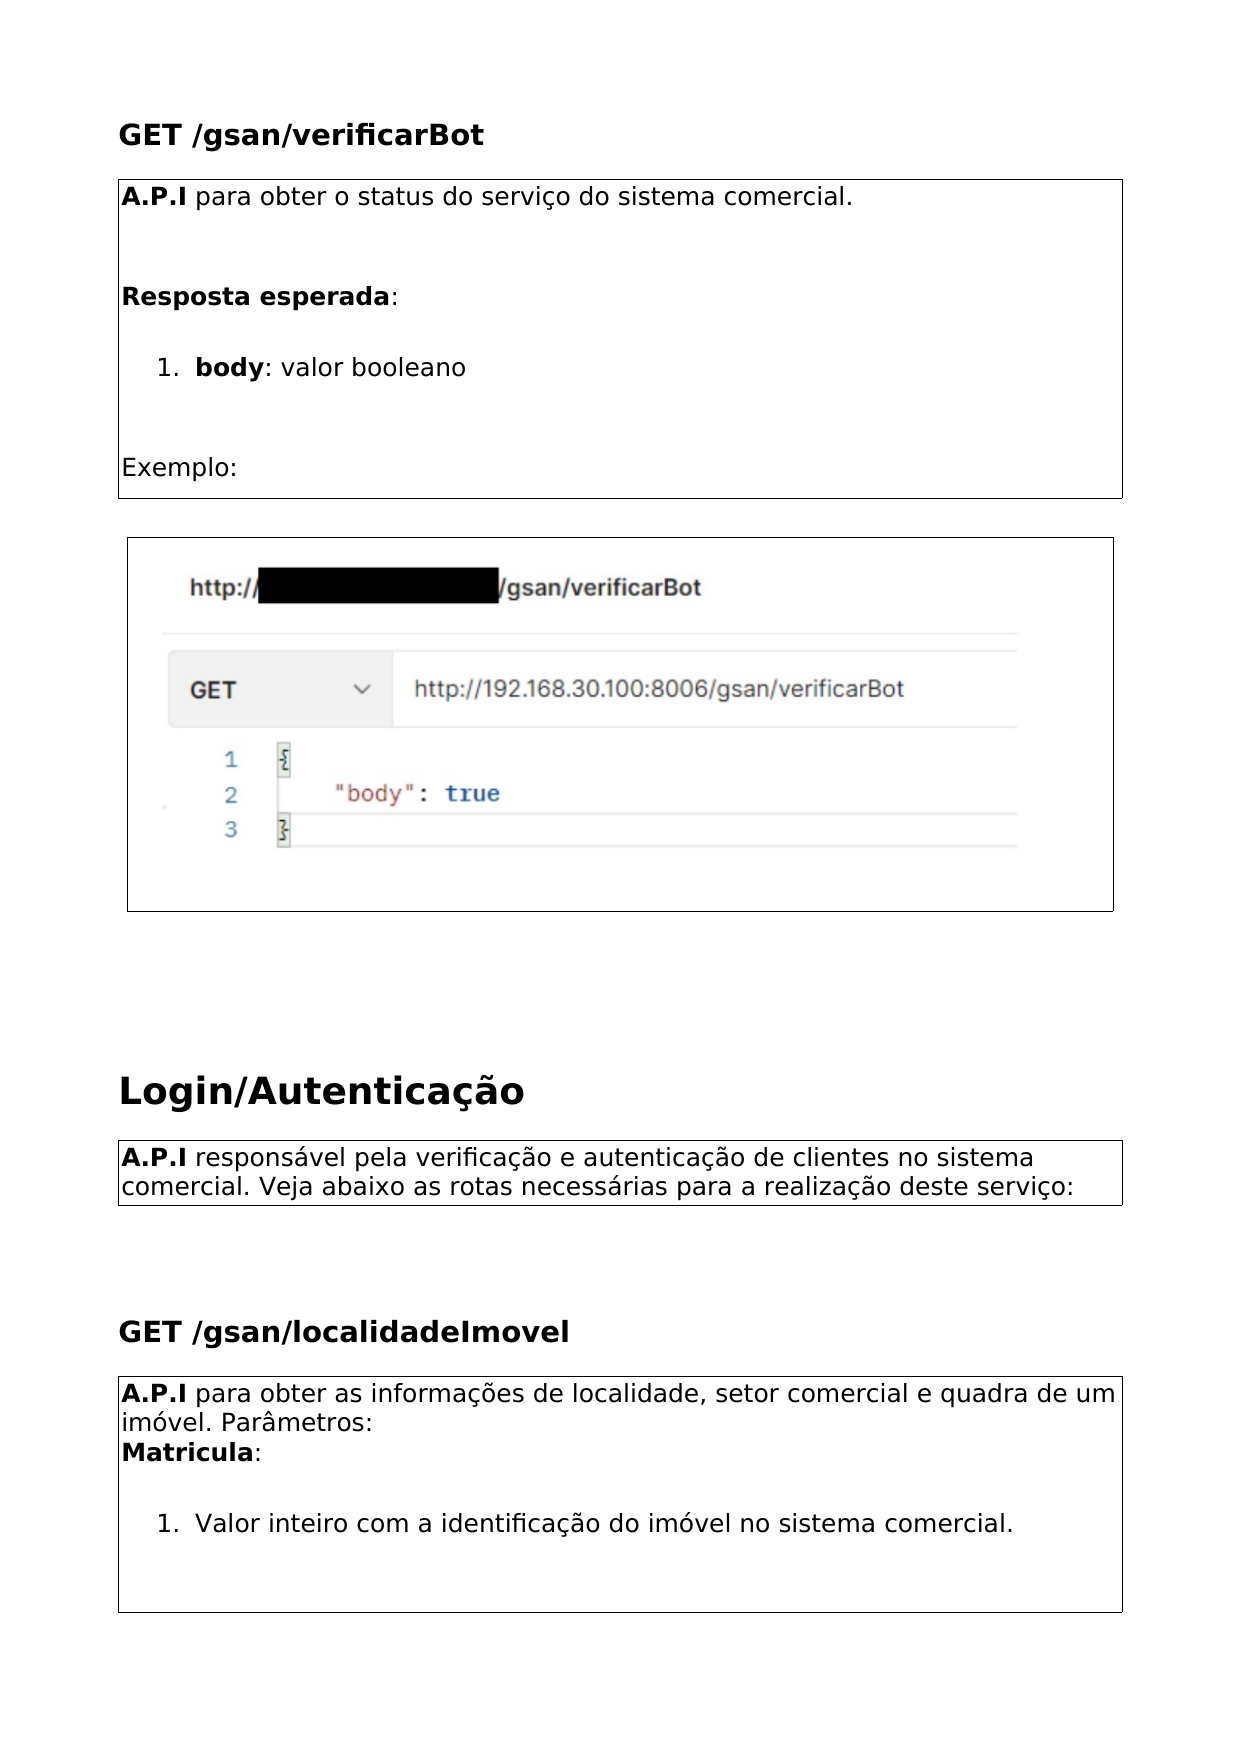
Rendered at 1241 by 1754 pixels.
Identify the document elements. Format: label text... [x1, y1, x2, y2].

table_header A.P.I para obter o status do serviço do sistema comercial. Resposta esperada: body: valor booleano Exemplo: [119, 180, 1122, 498]
subtitle GET /gsan/localidadeImovel [118, 1315, 1122, 1349]
table_header A.P.I responsável pela verificação e autenticação de clientes no sistema comercial. Veja abaixo as rotas necessárias para a realização deste serviço: [119, 1141, 1122, 1204]
subtitle Login/Autenticação [118, 1069, 1122, 1113]
table_header [128, 538, 1113, 911]
table_header A.P.I para obter as informações de localidade, setor comercial e quadra de um imóvel. Parâmetros: Matricula: Valor inteiro com a identificação do imóvel no sistema comercial. [119, 1377, 1122, 1612]
subtitle GET /gsan/verificarBot [118, 118, 1122, 152]
picture [129, 539, 1111, 879]
